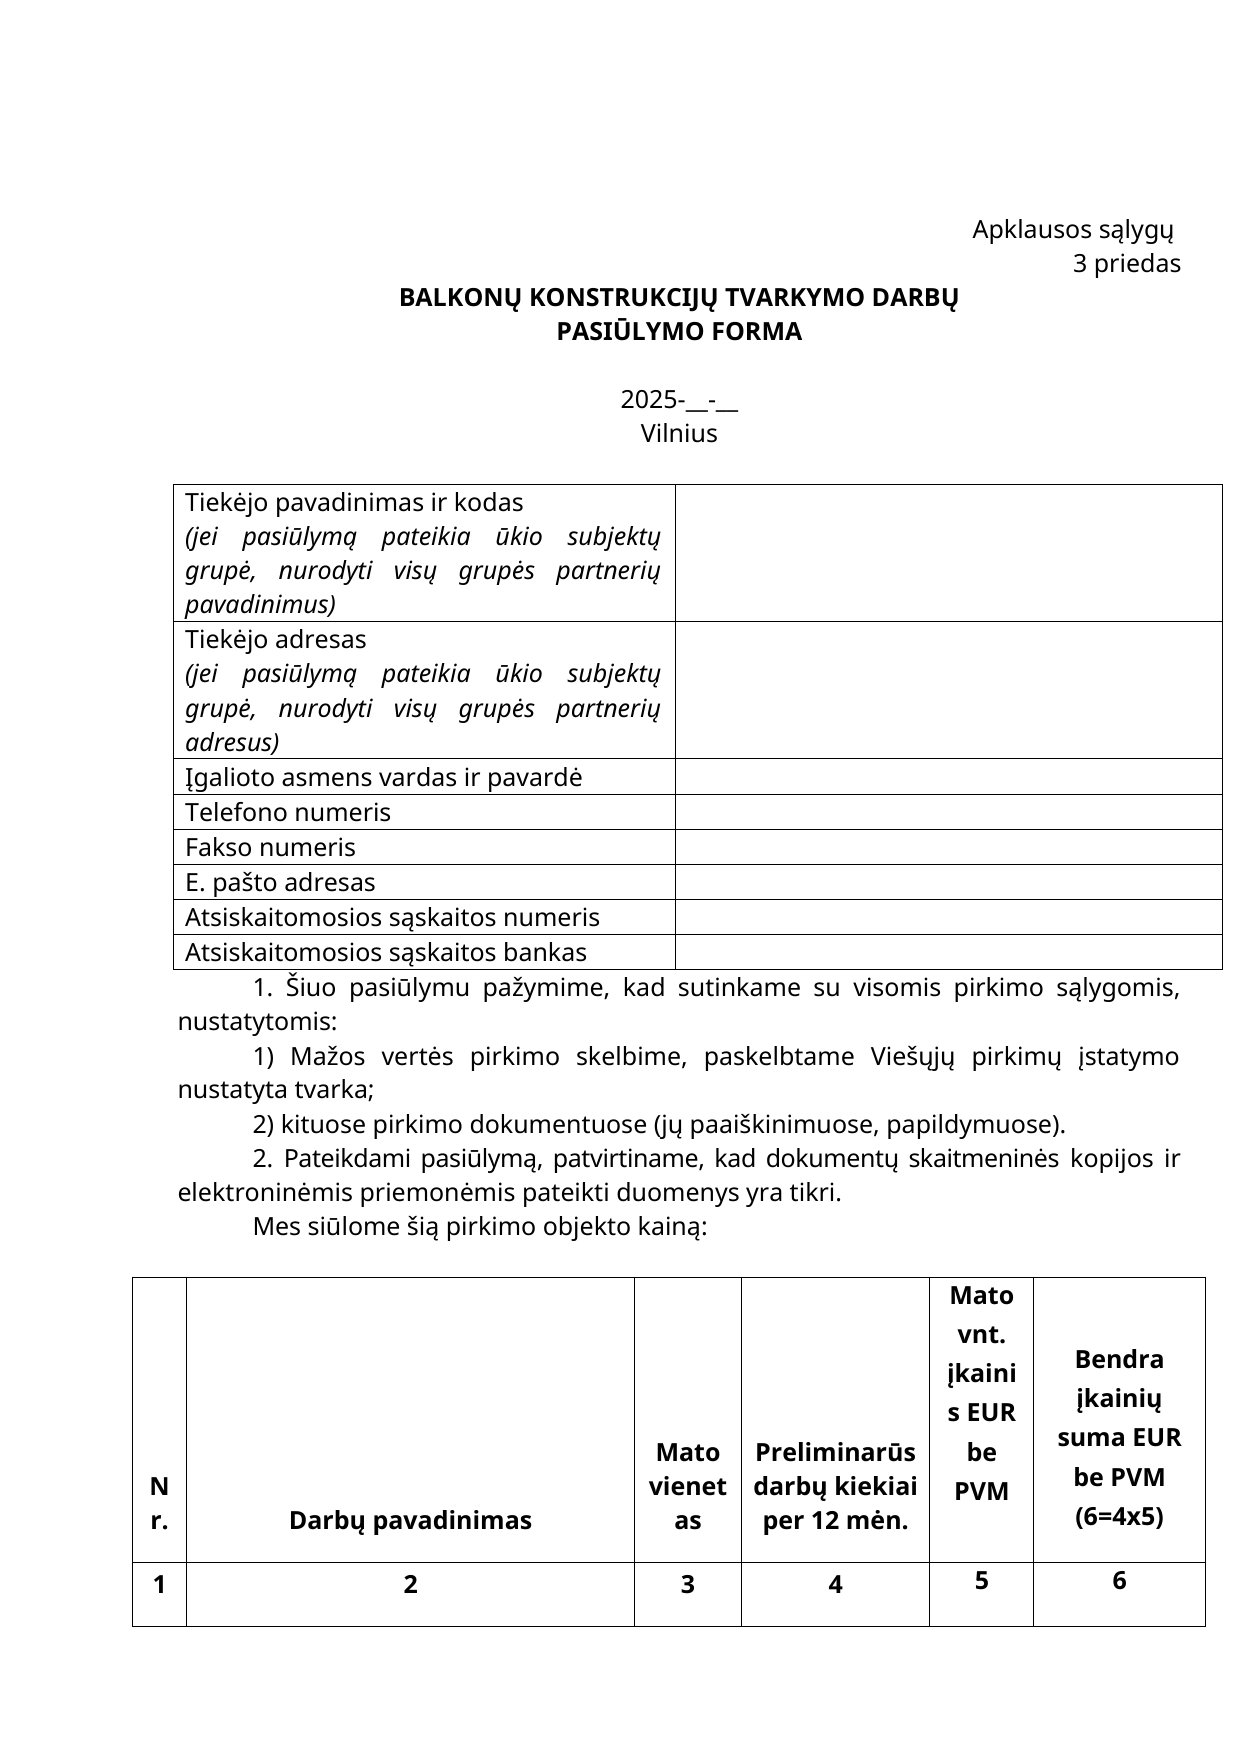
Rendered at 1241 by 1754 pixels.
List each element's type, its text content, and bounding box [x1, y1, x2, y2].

table_cell [676, 900, 1222, 934]
table_cell [676, 865, 1222, 899]
table_cell Fakso numeris [174, 830, 675, 864]
table_cell [676, 830, 1222, 864]
table_cell Tiekėjo adresas (jei pasiūlymą pateikia ūkio subjektų grupė, nurodyti visų grupės partnerių adresus) [174, 622, 675, 758]
text BALKONŲ KONSTRUKCIJŲ TVARKYMO DARBŲ [177, 279, 1181, 313]
table_header Preliminarūs darbų kiekiai per 12 mėn. [742, 1278, 929, 1562]
table_cell Atsiskaitomosios sąskaitos numeris [174, 900, 675, 934]
table_header Mato vienetas [635, 1278, 741, 1562]
table_cell Atsiskaitomosios sąskaitos bankas [174, 935, 675, 969]
table_cell [676, 935, 1222, 969]
table_cell 3 [635, 1563, 741, 1626]
table_cell Įgalioto asmens vardas ir pavardė [174, 759, 675, 793]
table_cell 4 [742, 1563, 929, 1626]
table_header Nr. [133, 1278, 186, 1562]
text 2) kituose pirkimo dokumentuose (jų paaiškinimuose, papildymuose). [177, 1106, 1181, 1140]
table_header [676, 485, 1222, 621]
text 1) Mažos vertės pirkimo skelbime, paskelbtame Viešųjų pirkimų įstatymo nustatyta tvarka; [177, 1038, 1181, 1106]
table_cell Telefono numeris [174, 795, 675, 828]
table_cell [676, 622, 1222, 758]
text 3 priedas [177, 245, 1181, 279]
text 1. Šiuo pasiūlymu pažymime, kad sutinkame su visomis pirkimo sąlygomis, nustatytomis: [177, 970, 1181, 1038]
table_header Tiekėjo pavadinimas ir kodas (jei pasiūlymą pateikia ūkio subjektų grupė, nurodyti visų grupės partnerių pavadinimus) [174, 485, 675, 621]
table_header Darbų pavadinimas [187, 1278, 634, 1562]
table_cell 6 [1034, 1563, 1205, 1626]
table_cell [676, 759, 1222, 793]
text PASIŪLYMO FORMA [177, 313, 1181, 347]
table_cell [676, 795, 1222, 828]
table_cell E. pašto adresas [174, 865, 675, 899]
table_header Bendra įkainių suma EUR be PVM (6=4x5) [1034, 1278, 1205, 1562]
table_cell 1 [133, 1563, 186, 1626]
text Vilnius [177, 416, 1181, 450]
text 2025-__-__ [177, 382, 1181, 416]
table_header Mato vnt. įkainis EUR be PVM [930, 1278, 1033, 1562]
text Apklausos sąlygų [177, 211, 1181, 245]
table_cell 2 [187, 1563, 634, 1626]
text 2. Pateikdami pasiūlymą, patvirtiname, kad dokumentų skaitmeninės kopijos ir elektroninėmis priemonėmis pateikti duomenys yra tikri. [177, 1140, 1181, 1208]
table_cell 5 [930, 1563, 1033, 1626]
text Mes siūlome šią pirkimo objekto kainą: [177, 1208, 1181, 1242]
